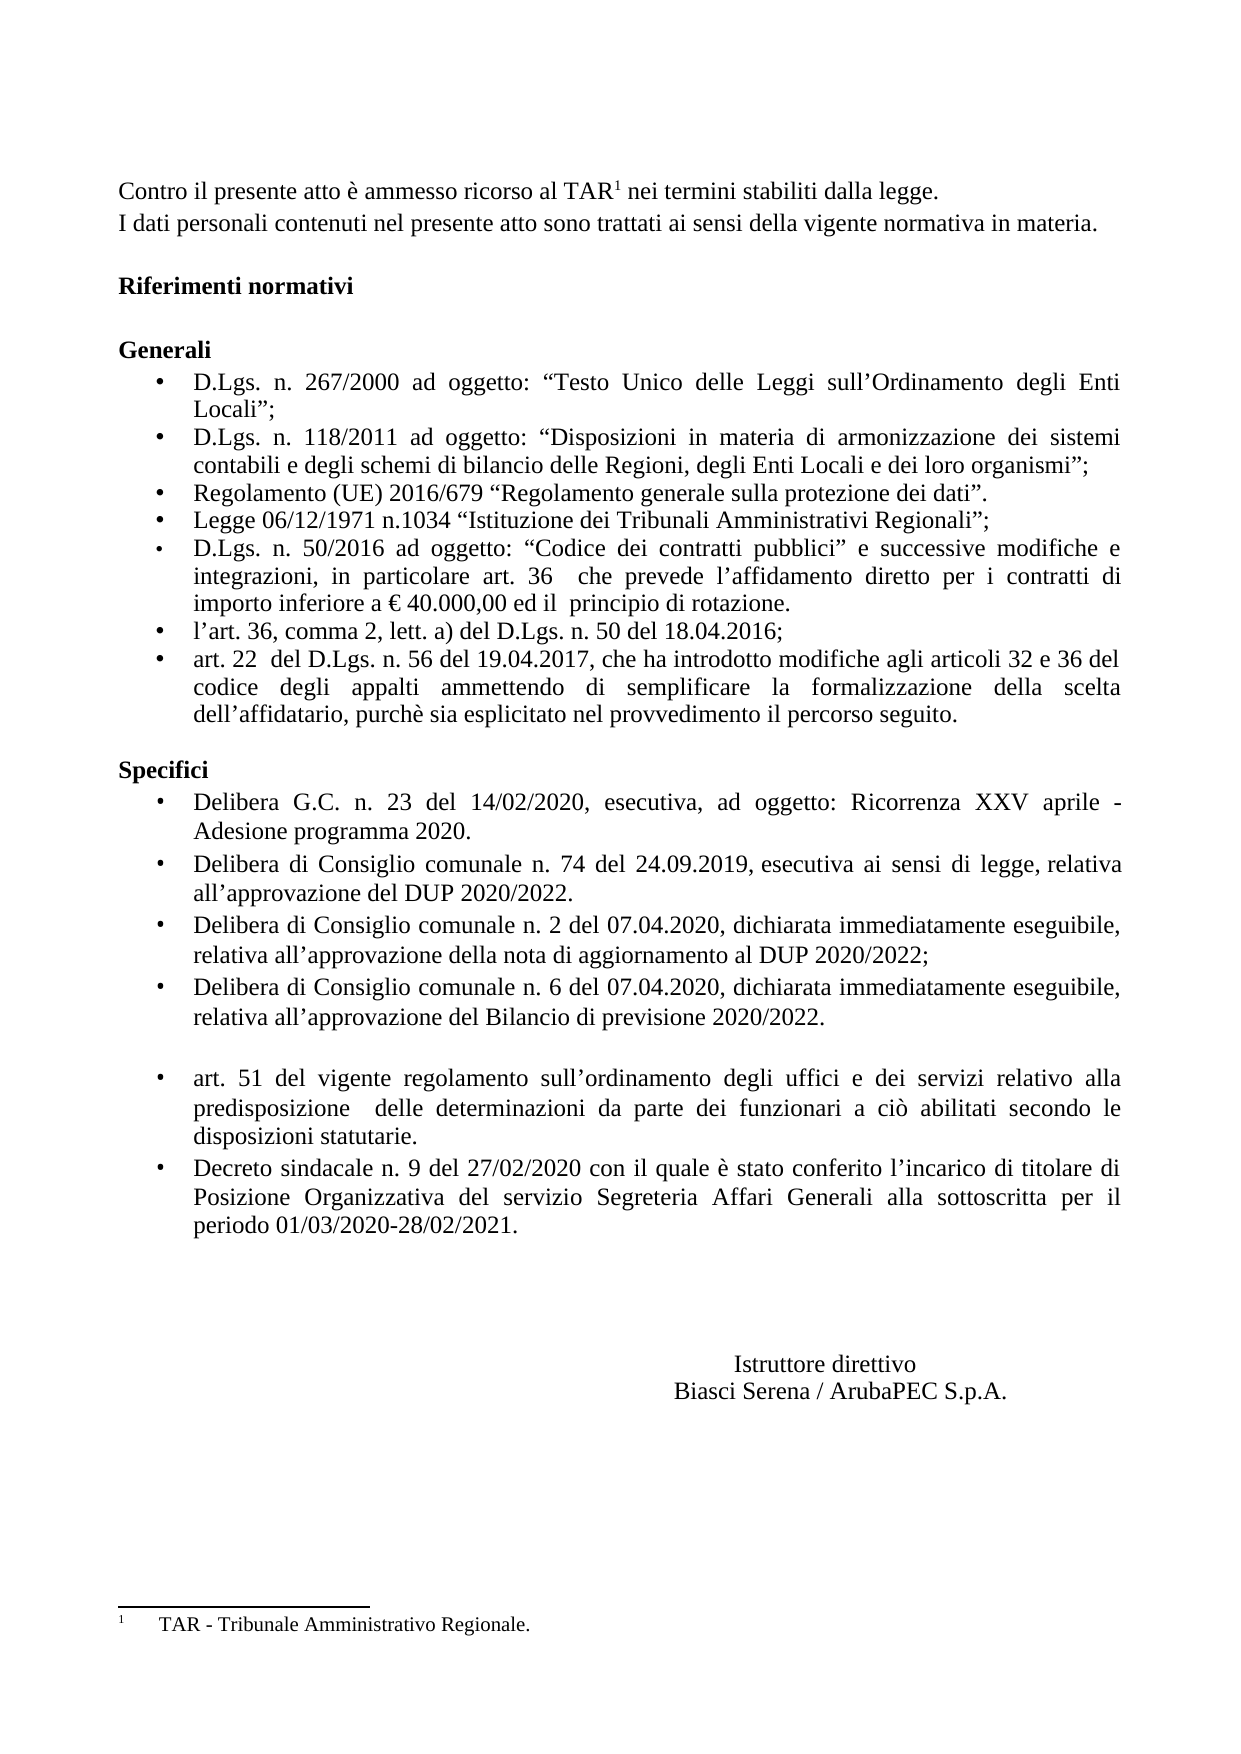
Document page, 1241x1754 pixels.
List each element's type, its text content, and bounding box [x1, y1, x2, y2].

list art. 22 del D.Lgs. n. 56 del 19.04.2017, che ha introdotto modifiche agli articoli 32 e 36 del codice degli appalti ammettendo di semplificare la formalizzazione della scelta dell’affidatario, purchè sia esplicitato nel provvedimento il percorso seguito. [156, 645, 1122, 728]
list Delibera di Consiglio comunale n. 74 del 24.09.2019, esecutiva ai sensi di legge, relativa all’approvazione del DUP 2020/2022. [156, 845, 1122, 907]
table_cell [111, 1378, 450, 1405]
text Generali [118, 336, 1122, 364]
list l’art. 36, comma 2, lett. a) del D.Lgs. n. 50 del 18.04.2016; [156, 617, 1122, 645]
list Delibera G.C. n. 23 del 14/02/2020, esecutiva, ad oggetto: Ricorrenza XXV aprile - Adesione programma 2020. [156, 783, 1122, 845]
table_header [450, 1350, 546, 1377]
list art. 51 del vigente regolamento sull’ordinamento degli uffici e dei servizi relativo alla predisposizione delle determinazioni da parte dei funzionari a ciò abilitati secondo le disposizioni statutarie. [156, 1060, 1122, 1149]
list Delibera di Consiglio comunale n. 2 del 07.04.2020, dichiarata immediatamente eseguibile, relativa all’approvazione della nota di aggiornamento al DUP 2020/2022; [156, 907, 1122, 969]
table_header Istruttore direttivo [546, 1350, 1122, 1377]
list Delibera di Consiglio comunale n. 6 del 07.04.2020, dichiarata immediatamente eseguibile, relativa all’approvazione del Bilancio di previsione 2020/2022. [156, 969, 1122, 1031]
table_cell Biasci Serena / ArubaPEC S.p.A. [546, 1378, 1122, 1405]
text I dati personali contenuti nel presente atto sono trattati ai sensi della vigente normativa in materia. [118, 209, 1122, 237]
list D.Lgs. n. 267/2000 ad oggetto: “Testo Unico delle Leggi sull’Ordinamento degli Enti Locali”; [156, 368, 1122, 423]
text Riferimenti normativi [118, 272, 1122, 300]
list Decreto sindacale n. 9 del 27/02/2020 con il quale è stato conferito l’incarico di titolare di Posizione Organizzativa del servizio Segreteria Affari Generali alla sottoscritta per il periodo 01/03/2020-28/02/2021. [156, 1149, 1122, 1239]
list D.Lgs. n. 50/2016 ad oggetto: “Codice dei contratti pubblici” e successive modifiche e integrazioni, in particolare art. 36 che prevede l’affidamento diretto per i contratti di importo inferiore a € 40.000,00 ed il principio di rotazione. [156, 534, 1122, 617]
list Legge 06/12/1971 n.1034 “Istituzione dei Tribunali Amministrativi Regionali”; [156, 506, 1122, 534]
text Specifici [118, 756, 1122, 783]
list D.Lgs. n. 118/2011 ad oggetto: “Disposizioni in materia di armonizzazione dei sistemi contabili e degli schemi di bilancio delle Regioni, degli Enti Locali e dei loro organismi”; [156, 423, 1122, 479]
list Regolamento (UE) 2016/679 “Regolamento generale sulla protezione dei dati”. [156, 479, 1122, 506]
table_header [111, 1350, 450, 1377]
table_cell [450, 1378, 546, 1405]
text Contro il presente atto è ammesso ricorso al TAR nei termini stabiliti dalla legge. [118, 177, 1122, 205]
text TAR - Tribunale Amministrativo Regionale. [118, 1613, 1122, 1636]
